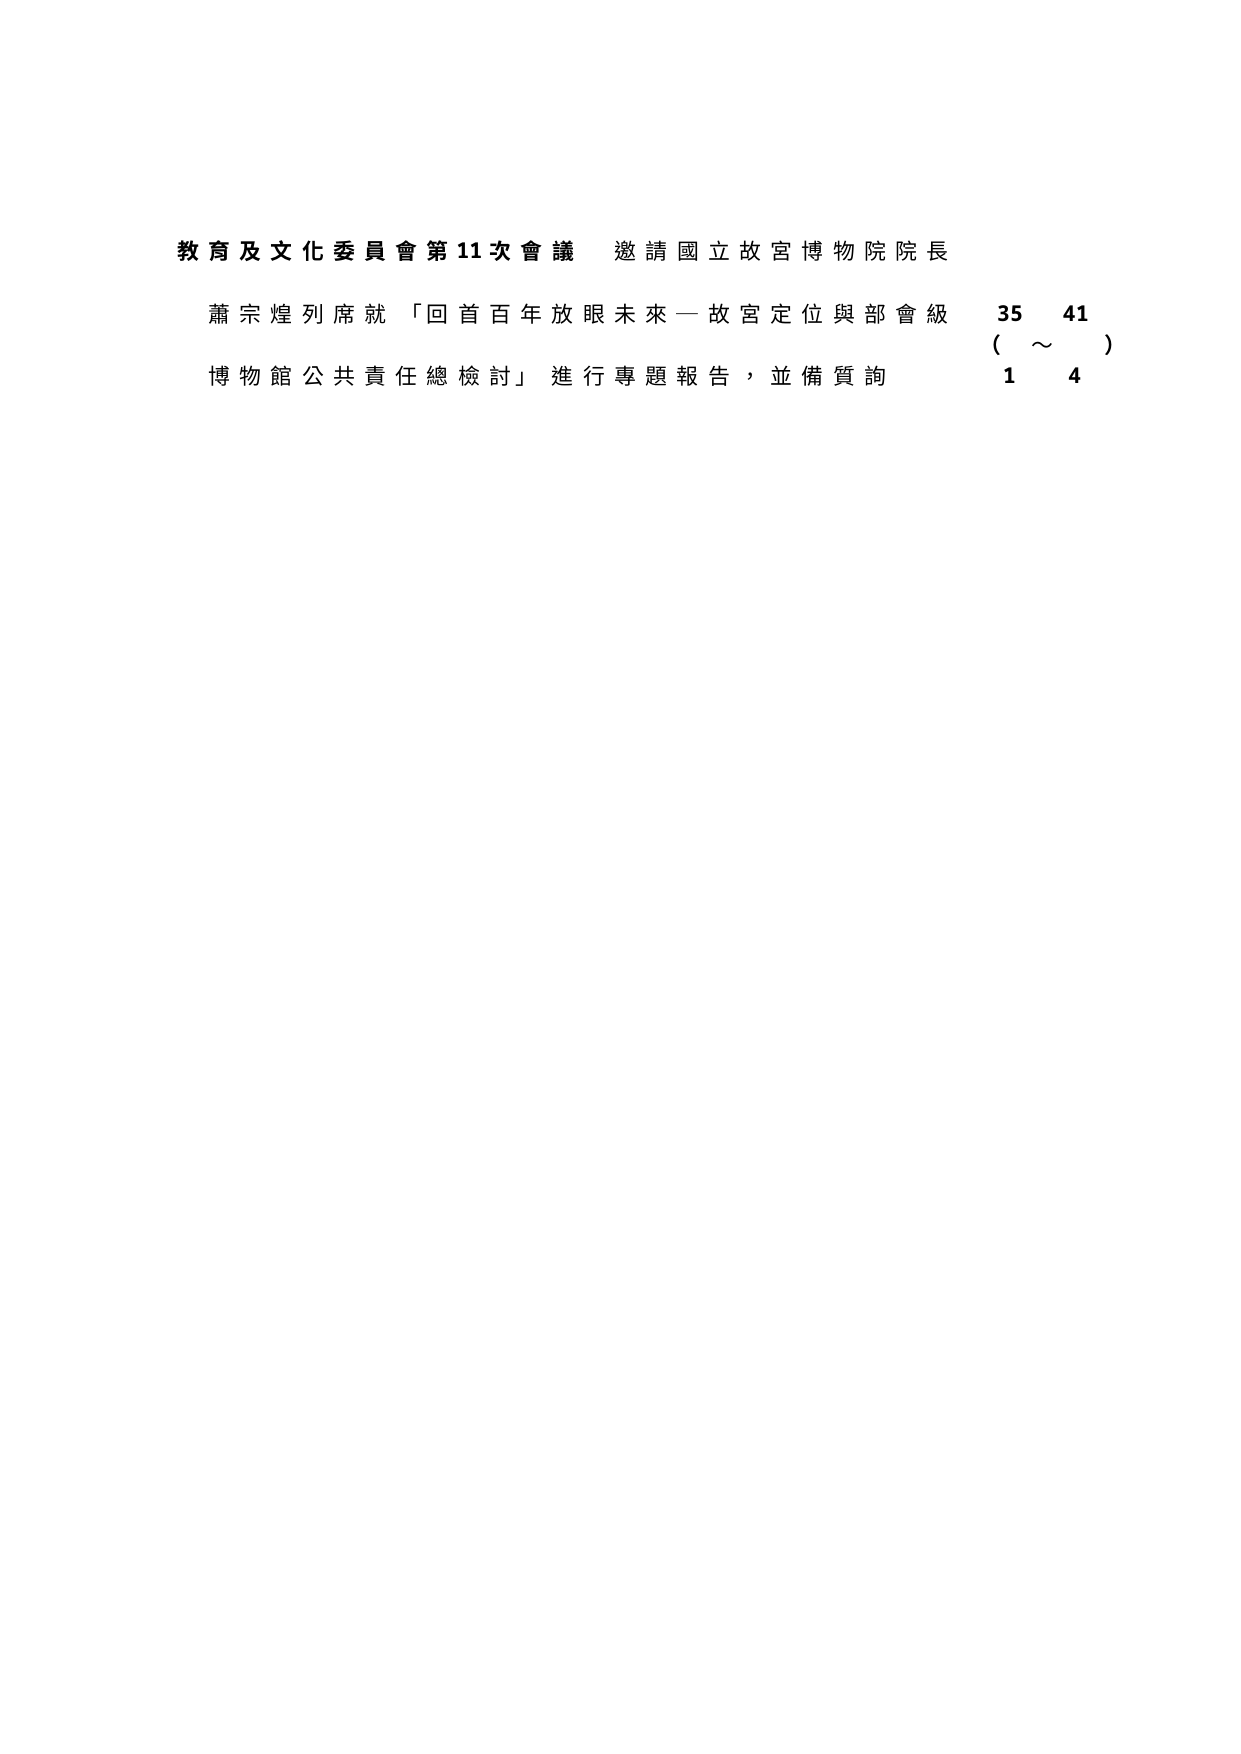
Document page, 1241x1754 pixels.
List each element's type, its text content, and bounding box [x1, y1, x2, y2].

table_cell 教育及文化委員會第11次會議 邀請國立故宮博物院院長蕭宗煌列席就「回首百年放眼未來─故宮定位與部會級博物館公共責任總檢討」進行專題報告，並備質詢 [150, 219, 967, 406]
table_cell 351 [986, 219, 1023, 406]
table_cell 414 [1053, 219, 1091, 406]
table_cell ～ [1023, 219, 1053, 406]
table_cell ） [1091, 219, 1108, 406]
table_cell （ [967, 219, 986, 406]
